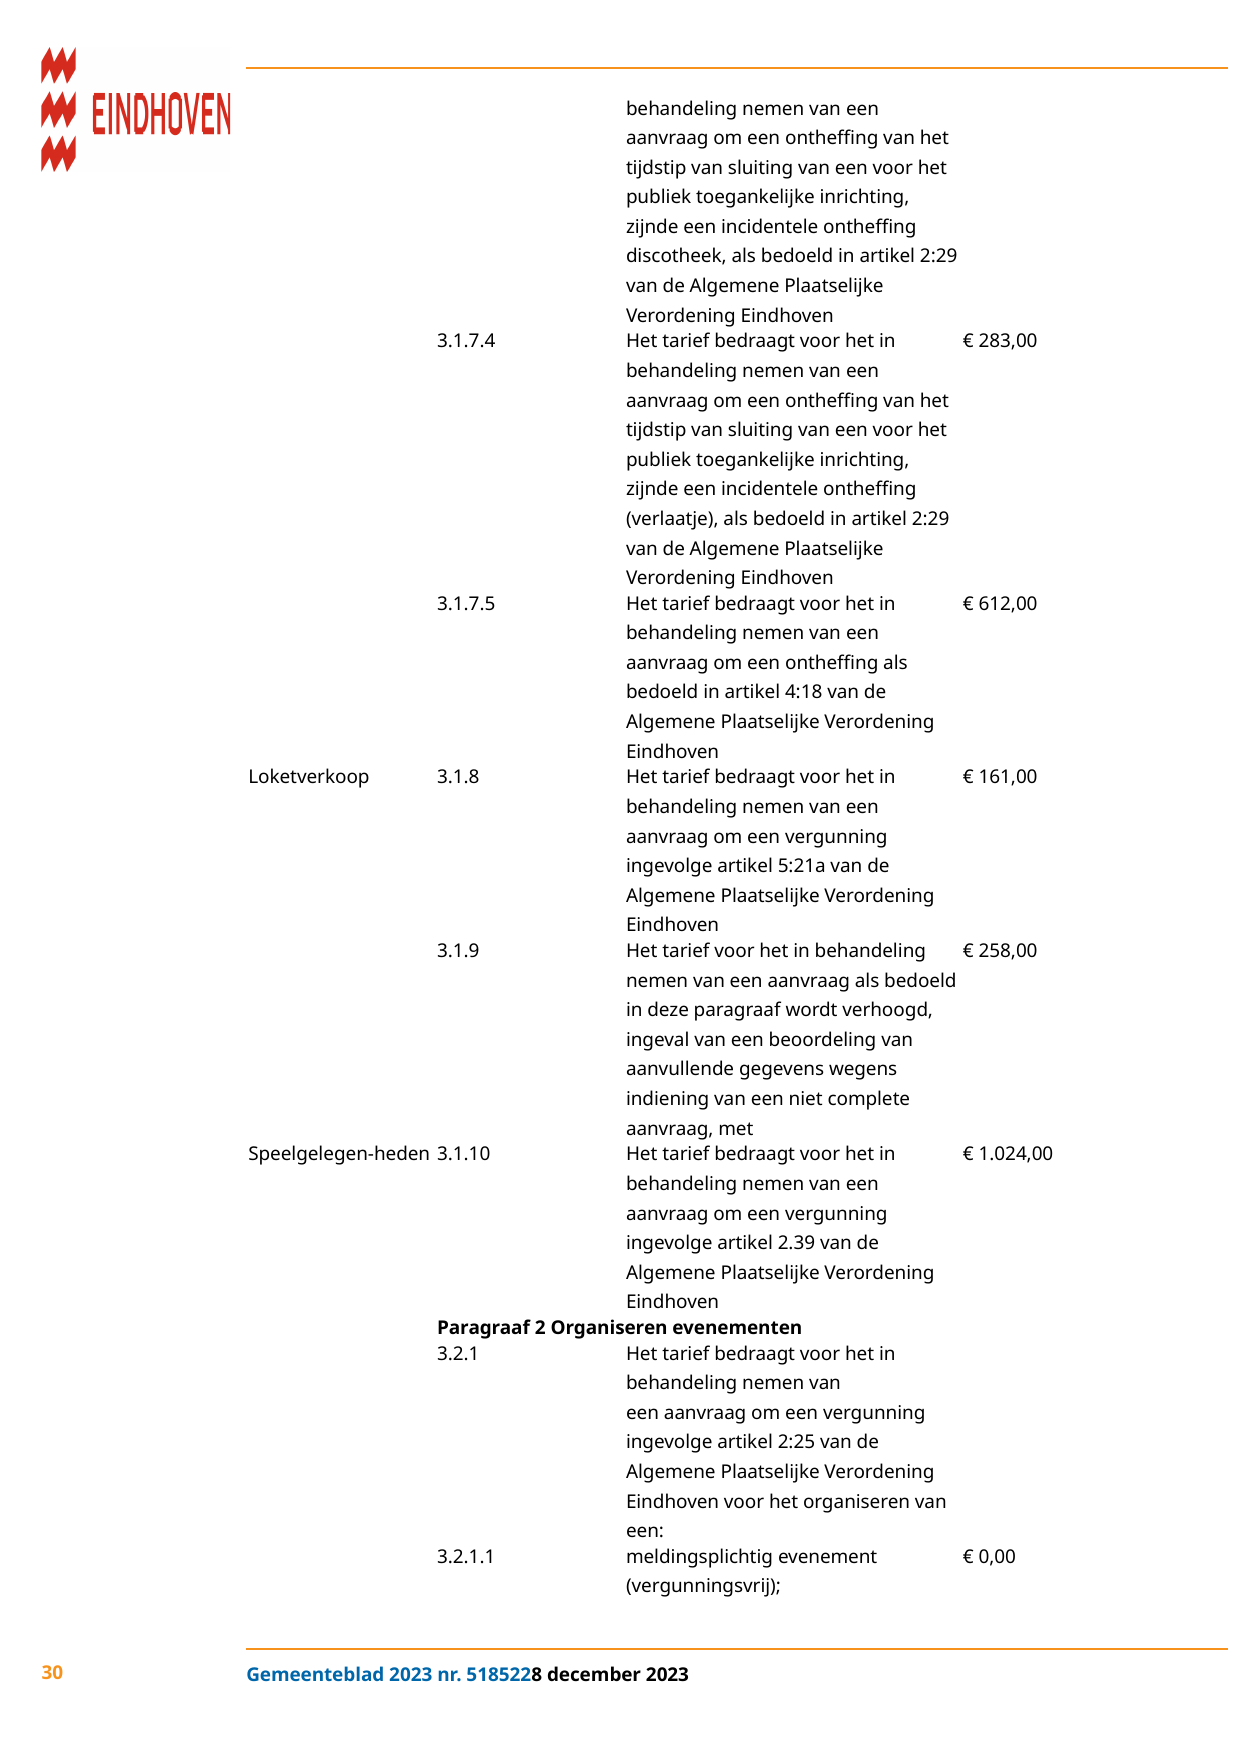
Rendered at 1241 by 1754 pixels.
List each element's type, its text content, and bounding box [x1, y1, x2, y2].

table_cell [963, 1314, 1152, 1340]
table_cell 3.1.8 [437, 764, 626, 937]
table_cell [248, 590, 437, 764]
table_cell Paragraaf 2 Organiseren evenementen [437, 1314, 963, 1340]
table_cell € 161,00 [963, 764, 1152, 937]
table_cell Het tarief bedraagt voor het in behandeling nemen van een aanvraag om een vergunning ingevolge artikel 2:25 van de Algemene Plaatselijke Verordening Eindhoven voor het organiseren van een: [626, 1340, 963, 1543]
table_cell 3.1.7.5 [437, 590, 626, 764]
table_cell Het tarief bedraagt voor het in behandeling nemen van een aanvraag om een ontheffing als bedoeld in artikel 4:18 van de Algemene Plaatselijke Verordening Eindhoven [626, 590, 963, 764]
table_cell 3.1.10 [437, 1141, 626, 1314]
table_cell Het tarief bedraagt voor het in behandeling nemen van een aanvraag om een ontheffing van het tijdstip van sluiting van een voor het publiek toegankelijke inrichting, zijnde een incidentele ontheffing (verlaatje), als bedoeld in artikel 2:29 van de Algemene Plaatselijke Verordening Eindhoven [626, 328, 963, 590]
table_cell Loketverkoop [248, 764, 437, 937]
table_cell [963, 95, 1152, 328]
table_cell [248, 1340, 437, 1543]
table_cell € 1.024,00 [963, 1141, 1152, 1314]
table_cell [248, 1543, 437, 1598]
table_cell behandeling nemen van een aanvraag om een ontheffing van het tijdstip van sluiting van een voor het publiek toegankelijke inrichting, zijnde een incidentele ontheffing discotheek, als bedoeld in artikel 2:29 van de Algemene Plaatselijke Verordening Eindhoven [626, 95, 963, 328]
table_cell € 283,00 [963, 328, 1152, 590]
table_cell [437, 95, 626, 328]
table_cell 3.1.9 [437, 937, 626, 1141]
table_cell Het tarief bedraagt voor het in behandeling nemen van een aanvraag om een vergunning ingevolge artikel 5:21a van de Algemene Plaatselijke Verordening Eindhoven [626, 764, 963, 937]
table_cell [248, 1314, 437, 1340]
table_cell € 0,00 [963, 1543, 1152, 1598]
table_cell [248, 328, 437, 590]
table_cell meldingsplichtig evenement (vergunningsvrij); [626, 1543, 963, 1598]
table_cell Speelgelegen-heden [248, 1141, 437, 1314]
table_cell € 258,00 [963, 937, 1152, 1141]
table_cell [248, 937, 437, 1141]
table_cell 3.2.1 [437, 1340, 626, 1543]
table_cell Het tarief bedraagt voor het in behandeling nemen van een aanvraag om een vergunning ingevolge artikel 2.39 van de Algemene Plaatselijke Verordening Eindhoven [626, 1141, 963, 1314]
table_cell Het tarief voor het in behandeling nemen van een aanvraag als bedoeld in deze paragraaf wordt verhoogd, ingeval van een beoordeling van aanvullende gegevens wegens indiening van een niet complete aanvraag, met [626, 937, 963, 1141]
table_cell € 612,00 [963, 590, 1152, 764]
table_cell 3.2.1.1 [437, 1543, 626, 1598]
picture [41, 47, 231, 172]
table_cell [248, 95, 437, 328]
table_cell 3.1.7.4 [437, 328, 626, 590]
table_cell [963, 1340, 1152, 1543]
